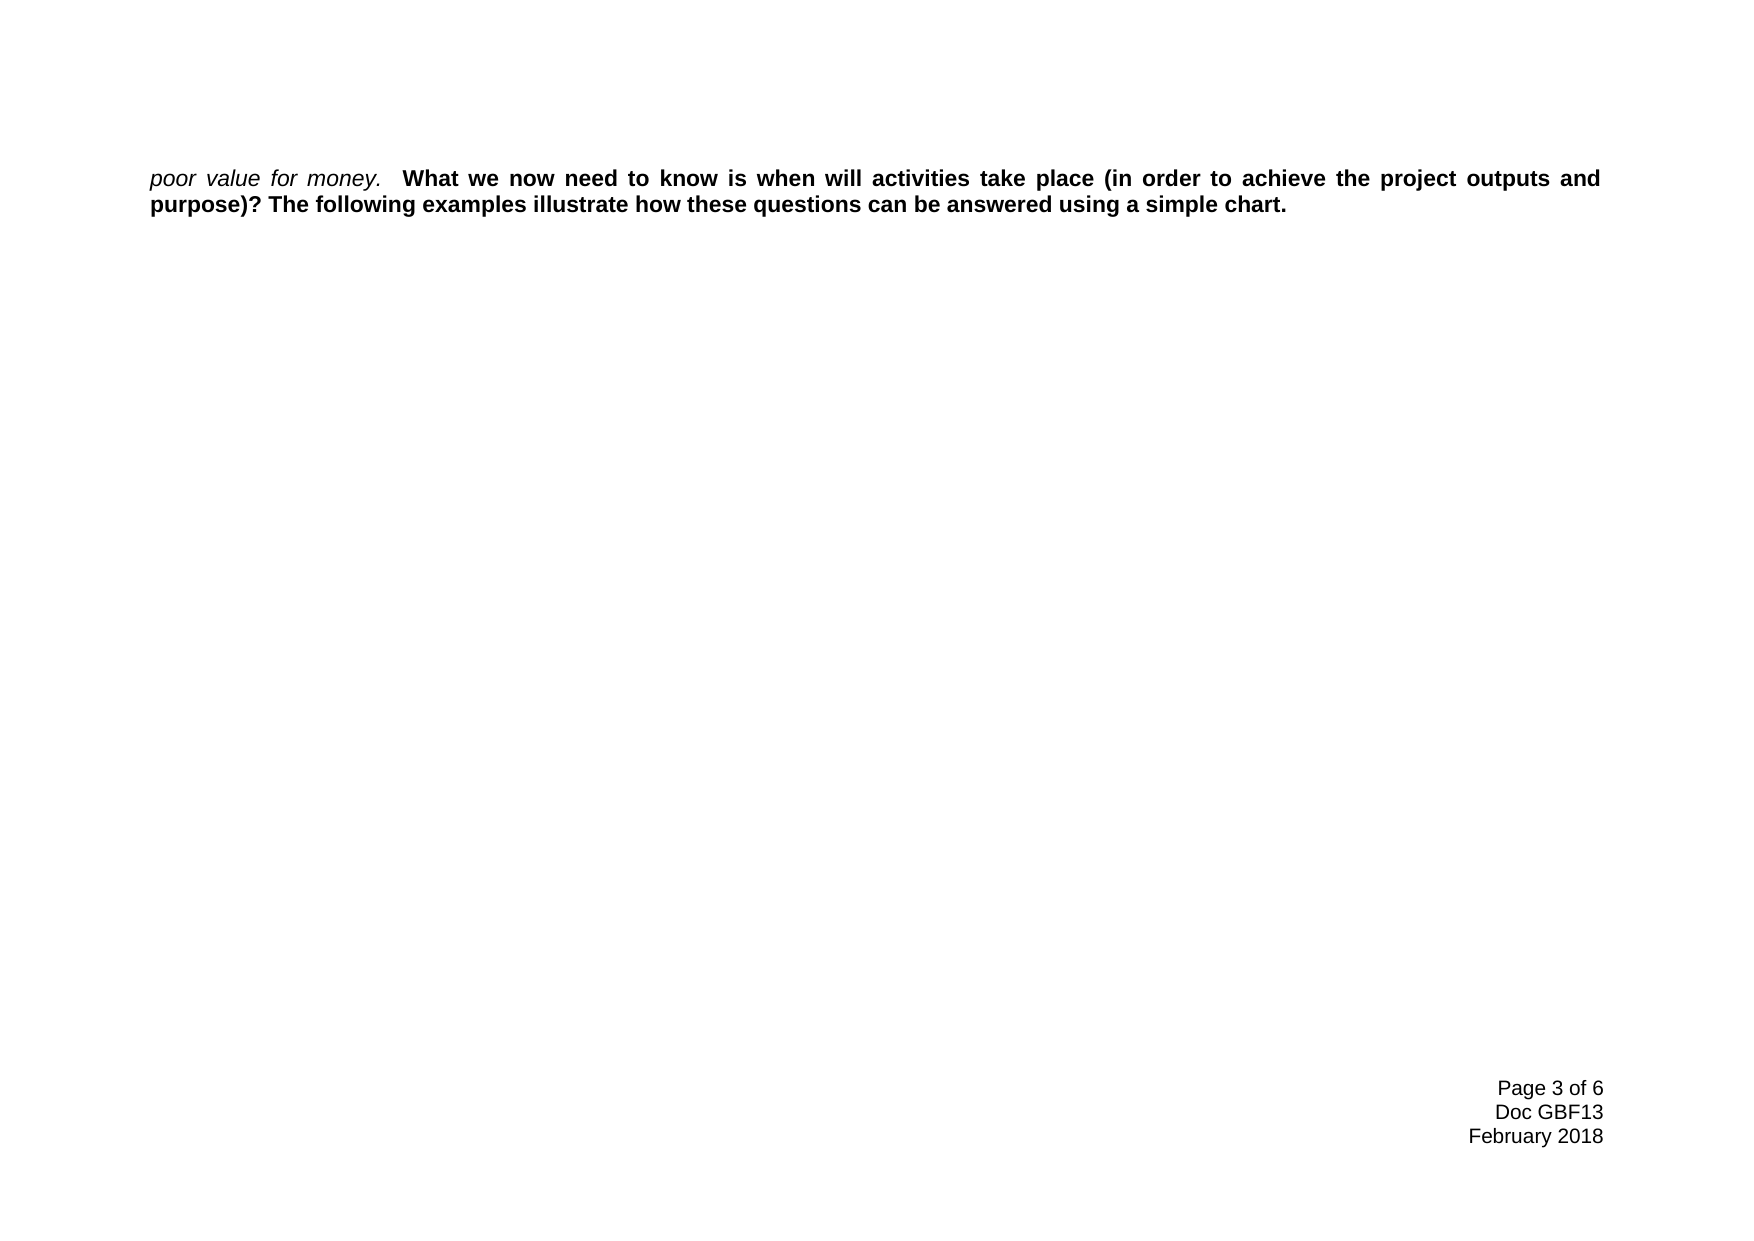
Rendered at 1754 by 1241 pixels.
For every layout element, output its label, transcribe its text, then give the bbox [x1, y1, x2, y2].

text poor value for money. What we now need to know is when will activities take place (in order to achieve the project outputs and purpose)? The following examples illustrate how these questions can be answered using a simple chart. [150, 165, 1603, 218]
